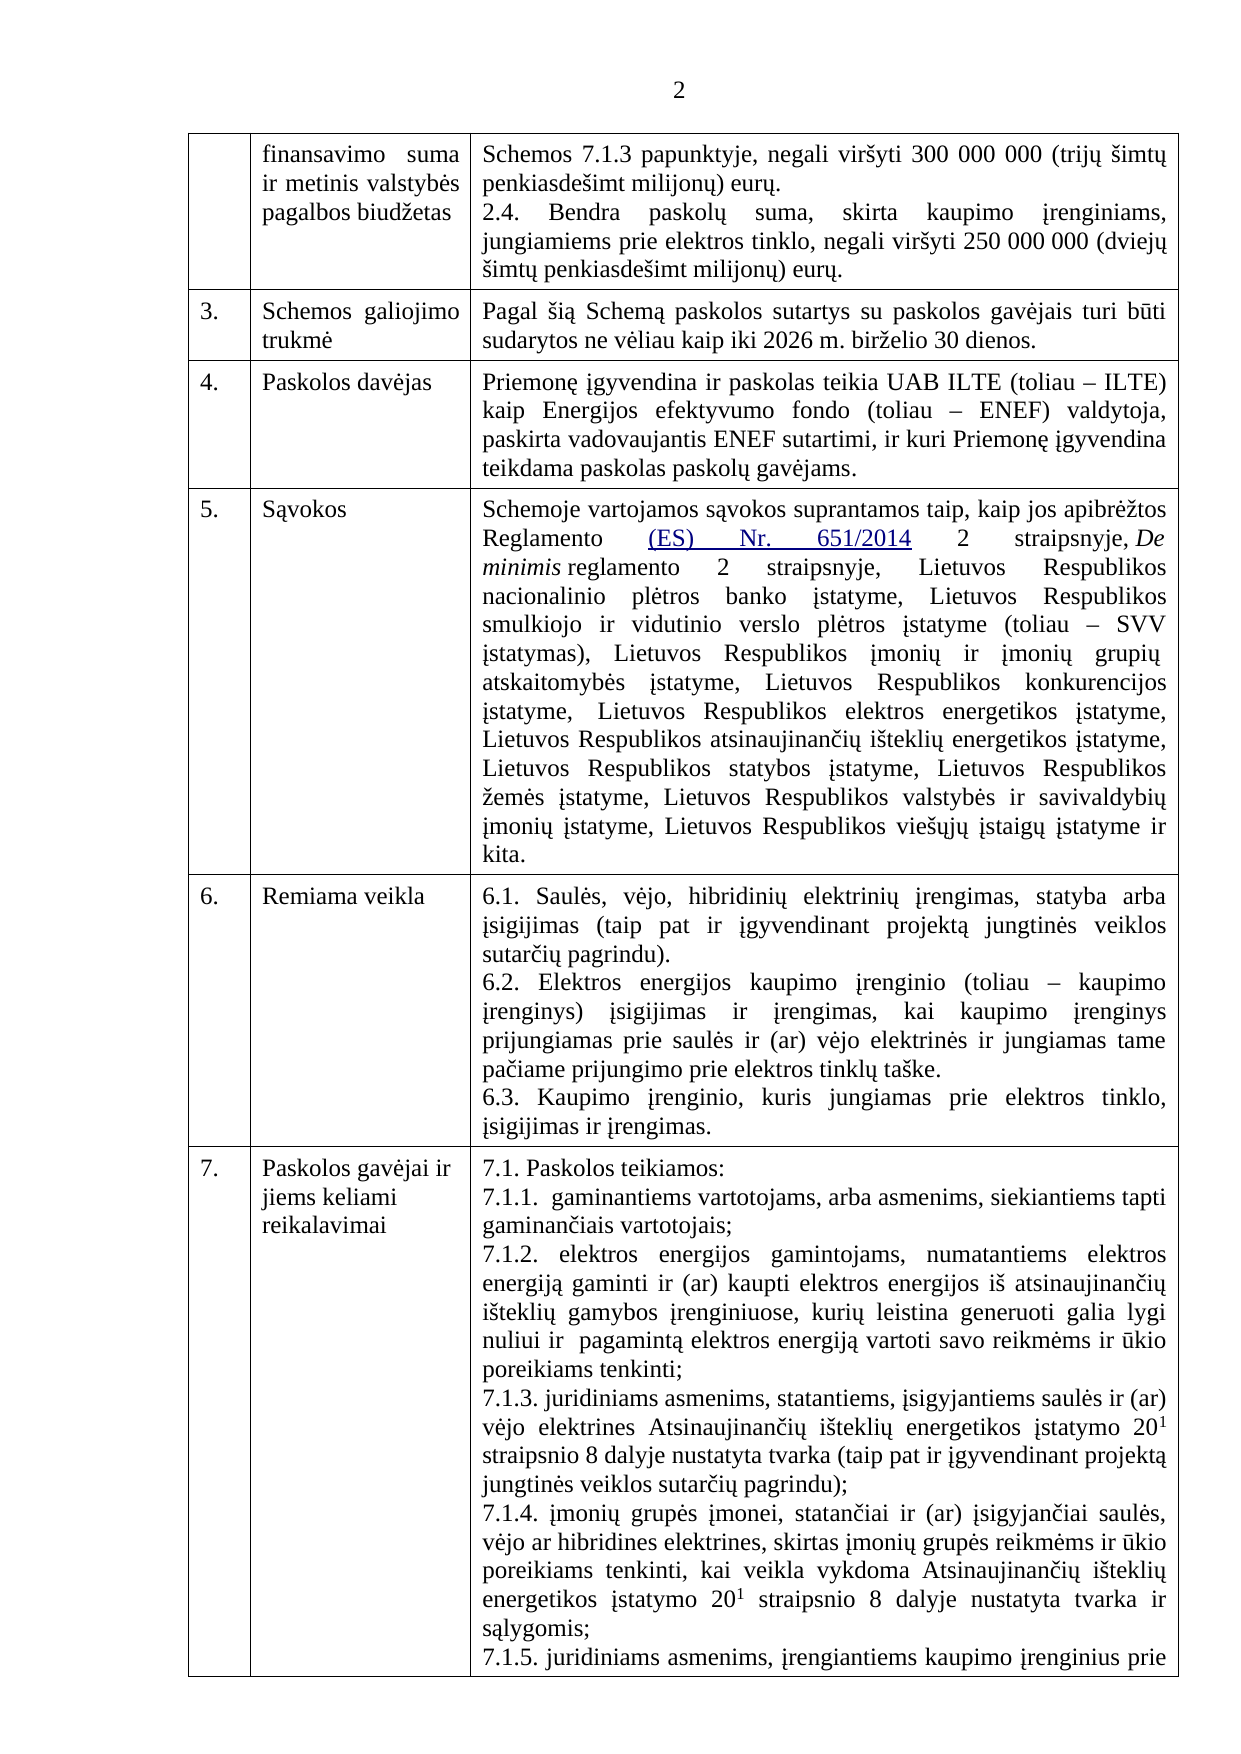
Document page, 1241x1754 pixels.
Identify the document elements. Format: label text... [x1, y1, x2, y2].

table_cell 6.1. Saulės, vėjo, hibridinių elektrinių įrengimas, statyba arba įsigijimas (taip pat ir įgyvendinant projektą jungtinės veiklos sutarčių pagrindu). 6.2. Elektros energijos kaupimo įrenginio (toliau – kaupimo įrenginys) įsigijimas ir įrengimas, kai kaupimo įrenginys prijungiamas prie saulės ir (ar) vėjo elektrinės ir jungiamas tame pačiame prijungimo prie elektros tinklų taške. 6.3. Kaupimo įrenginio, kuris jungiamas prie elektros tinklo, įsigijimas ir įrengimas. [471, 875, 1178, 1146]
table_cell [189, 134, 250, 289]
table_cell Remiama veikla [251, 875, 470, 1146]
table_cell Schemos 7.1.3 papunktyje, negali viršyti 300 000 000 (trijų šimtų penkiasdešimt milijonų) eurų. 2.4. Bendra paskolų suma, skirta kaupimo įrenginiams, jungiamiems prie elektros tinklo, negali viršyti 250 000 000 (dviejų šimtų penkiasdešimt milijonų) eurų. [471, 134, 1178, 289]
table_cell Schemos galiojimo trukmė [251, 290, 470, 359]
table_cell 7.1. Paskolos teikiamos: 7.1.1. gaminantiems vartotojams, arba asmenims, siekiantiems tapti gaminančiais vartotojais; 7.1.2. elektros energijos gamintojams, numatantiems elektros energiją gaminti ir (ar) kaupti elektros energijos iš atsinaujinančių išteklių gamybos įrenginiuose, kurių leistina generuoti galia lygi nuliui ir pagamintą elektros energiją vartoti savo reikmėms ir ūkio poreikiams tenkinti; 7.1.3. juridiniams asmenims, statantiems, įsigyjantiems saulės ir (ar) vėjo elektrines Atsinaujinančių išteklių energetikos įstatymo 201 straipsnio 8 dalyje nustatyta tvarka (taip pat ir įgyvendinant projektą jungtinės veiklos sutarčių pagrindu); 7.1.4. įmonių grupės įmonei, statančiai ir (ar) įsigyjančiai saulės, vėjo ar hibridines elektrines, skirtas įmonių grupės reikmėms ir ūkio poreikiams tenkinti, kai veikla vykdoma Atsinaujinančių išteklių energetikos įstatymo 201 straipsnio 8 dalyje nustatyta tvarka ir sąlygomis; 7.1.5. juridiniams asmenims, įrengiantiems kaupimo įrenginius prie [471, 1147, 1178, 1676]
table_cell 5. [189, 489, 250, 874]
table_cell 6. [189, 875, 250, 1146]
table_cell 7. [189, 1147, 250, 1676]
table_cell finansavimo suma ir metinis valstybės pagalbos biudžetas [251, 134, 470, 289]
table_cell Pagal šią Schemą paskolos sutartys su paskolos gavėjais turi būti sudarytos ne vėliau kaip iki 2026 m. birželio 30 dienos. [471, 290, 1178, 359]
table_cell Sąvokos [251, 489, 470, 874]
table_cell Priemonę įgyvendina ir paskolas teikia UAB ILTE (toliau – ILTE) kaip Energijos efektyvumo fondo (toliau – ENEF) valdytoja, paskirta vadovaujantis ENEF sutartimi, ir kuri Priemonę įgyvendina teikdama paskolas paskolų gavėjams. [471, 361, 1178, 487]
table_cell Paskolos gavėjai ir jiems keliami reikalavimai [251, 1147, 470, 1676]
table_cell 4. [189, 361, 250, 487]
table_cell Paskolos davėjas [251, 361, 470, 487]
table_cell Schemoje vartojamos sąvokos suprantamos taip, kaip jos apibrėžtos Reglamento (ES) Nr. 651/2014 2 straipsnyje, De minimis reglamento 2 straipsnyje, Lietuvos Respublikos nacionalinio plėtros banko įstatyme, Lietuvos Respublikos smulkiojo ir vidutinio verslo plėtros įstatyme (toliau – SVV įstatymas), Lietuvos Respublikos įmonių ir įmonių grupių atskaitomybės įstatyme, Lietuvos Respublikos konkurencijos įstatyme, Lietuvos Respublikos elektros energetikos įstatyme, Lietuvos Respublikos atsinaujinančių išteklių energetikos įstatyme, Lietuvos Respublikos statybos įstatyme, Lietuvos Respublikos žemės įstatyme, Lietuvos Respublikos valstybės ir savivaldybių įmonių įstatyme, Lietuvos Respublikos viešųjų įstaigų įstatyme ir kita. [471, 489, 1178, 874]
table_cell 3. [189, 290, 250, 359]
